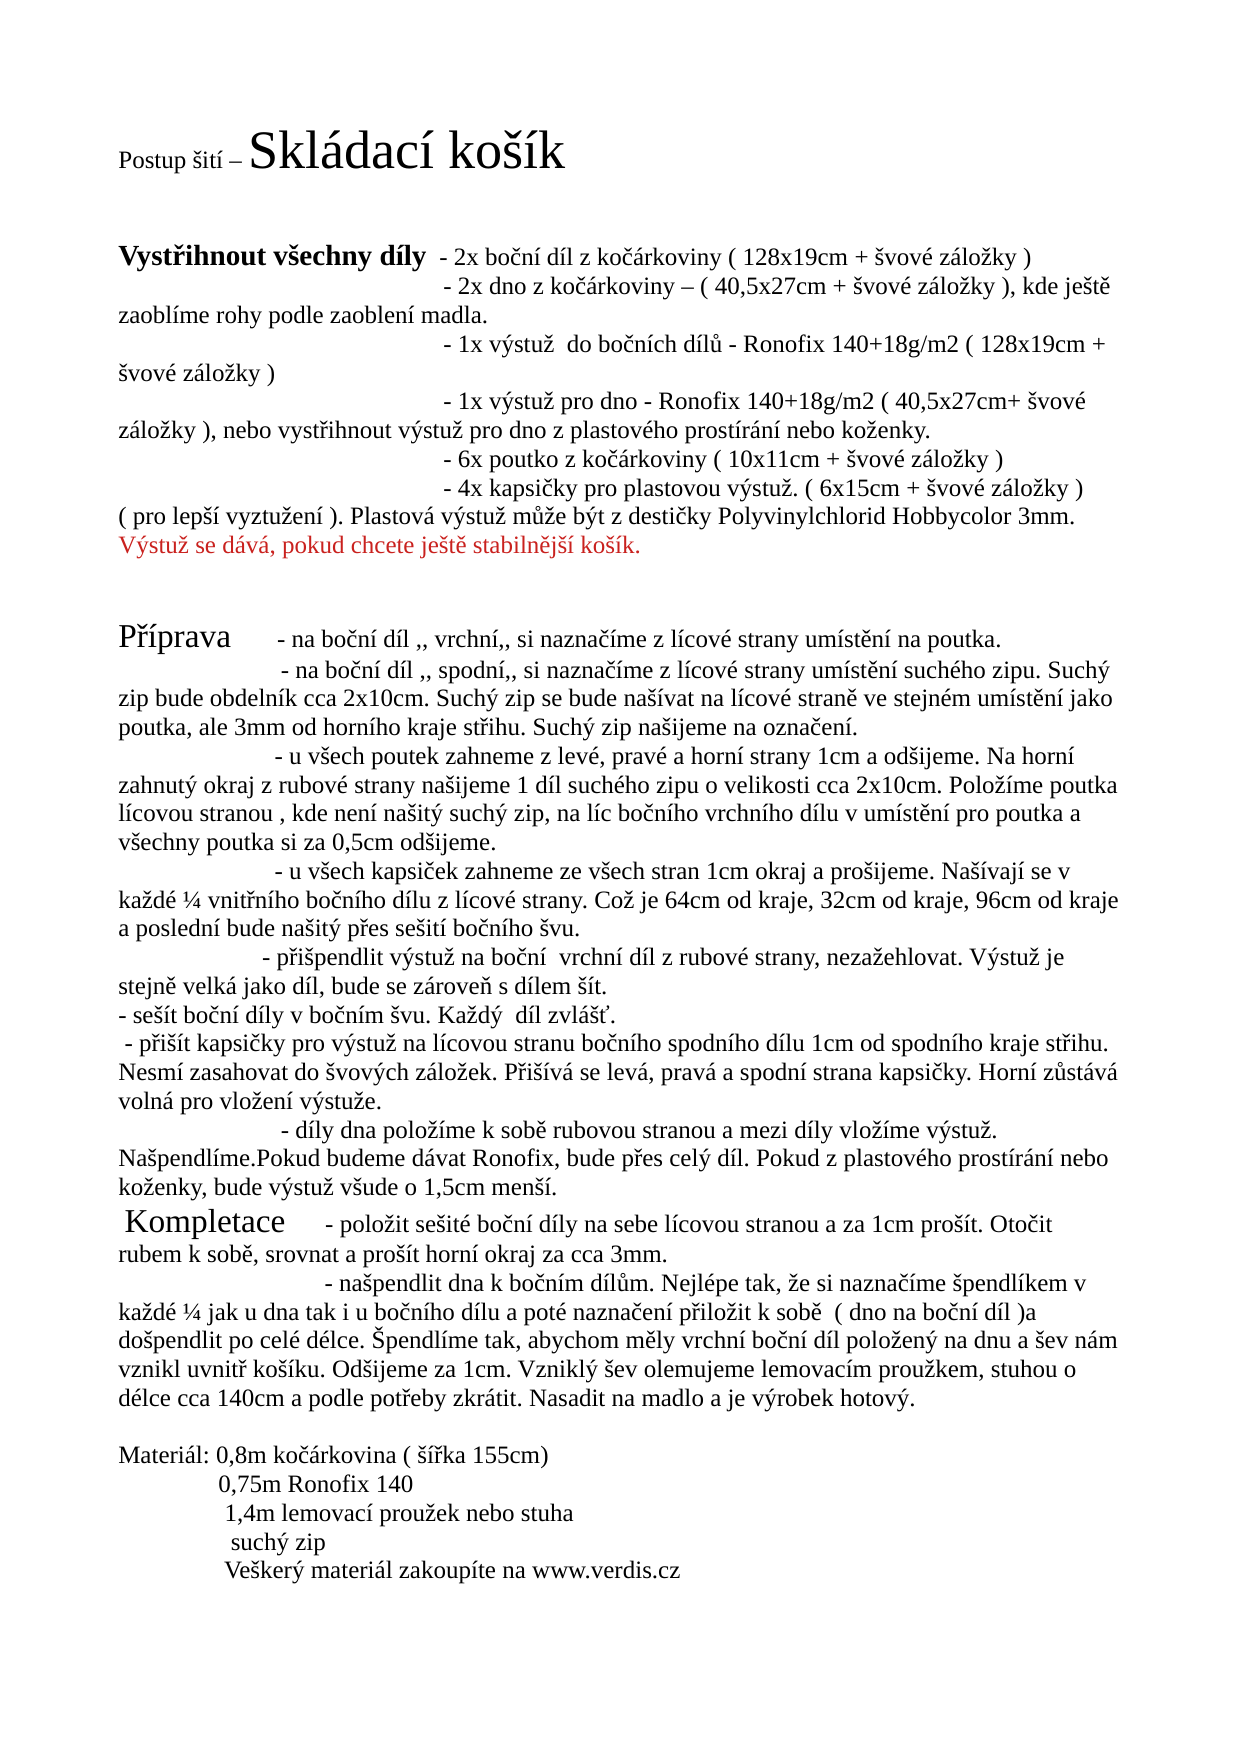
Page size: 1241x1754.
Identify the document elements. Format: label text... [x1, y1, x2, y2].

text - u všech poutek zahneme z levé, pravé a horní strany 1cm a odšijeme. Na horní zahnutý okraj z rubové strany našijeme 1 díl suchého zipu o velikosti cca 2x10cm. Položíme poutka lícovou stranou , kde není našitý suchý zip, na líc bočního vrchního dílu v umístění pro poutka a všechny poutka si za 0,5cm odšijeme. [118, 741, 1122, 856]
text Materiál: 0,8m kočárkovina ( šířka 155cm) [118, 1441, 1122, 1469]
text Vystřihnout všechny díly - 2x boční díl z kočárkoviny ( 128x19cm + švové záložky ) [118, 238, 1122, 271]
text Veškerý materiál zakoupíte na www.verdis.cz [118, 1556, 1122, 1584]
text - 4x kapsičky pro plastovou výstuž. ( 6x15cm + švové záložky ) ( pro lepší vyztužení ). Plastová výstuž může být z destičky Polyvinylchlorid Hobbycolor 3mm. Výstuž se dává, pokud chcete ještě stabilnější košík. [118, 473, 1122, 559]
text Kompletace - položit sešité boční díly na sebe lícovou stranou a za 1cm prošít. Otočit rubem k sobě, srovnat a prošít horní okraj za cca 3mm. [118, 1201, 1122, 1268]
text Postup šití – Skládací košík [118, 118, 1122, 180]
text - u všech kapsiček zahneme ze všech stran 1cm okraj a prošijeme. Našívají se v každé ¼ vnitřního bočního dílu z lícové strany. Což je 64cm od kraje, 32cm od kraje, 96cm od kraje a poslední bude našitý přes sešití bočního švu. [118, 856, 1122, 942]
text - 6x poutko z kočárkoviny ( 10x11cm + švové záložky ) [118, 444, 1122, 473]
text - 1x výstuž pro dno - Ronofix 140+18g/m2 ( 40,5x27cm+ švové záložky ), nebo vystřihnout výstuž pro dno z plastového prostírání nebo koženky. [118, 386, 1122, 444]
text suchý zip [118, 1527, 1122, 1556]
text 0,75m Ronofix 140 [118, 1469, 1122, 1498]
text - díly dna položíme k sobě rubovou stranou a mezi díly vložíme výstuž. Našpendlíme.Pokud budeme dávat Ronofix, bude přes celý díl. Pokud z plastového prostírání nebo koženky, bude výstuž všude o 1,5cm menší. [118, 1115, 1122, 1201]
text - 2x dno z kočárkoviny – ( 40,5x27cm + švové záložky ), kde ještě zaoblíme rohy podle zaoblení madla. [118, 271, 1122, 329]
text 1,4m lemovací proužek nebo stuha [118, 1498, 1122, 1527]
text - přišpendlit výstuž na boční vrchní díl z rubové strany, nezažehlovat. Výstuž je stejně velká jako díl, bude se zároveň s dílem šít. [118, 942, 1122, 1000]
text Příprava - na boční díl ,, vrchní,, si naznačíme z lícové strany umístění na poutka. [118, 616, 1122, 655]
text - sešít boční díly v bočním švu. Každý díl zvlášť. [118, 1000, 1122, 1028]
text - přišít kapsičky pro výstuž na lícovou stranu bočního spodního dílu 1cm od spodního kraje střihu. Nesmí zasahovat do švových záložek. Přišívá se levá, pravá a spodní strana kapsičky. Horní zůstává volná pro vložení výstuže. [118, 1028, 1122, 1115]
text - na boční díl ,, spodní,, si naznačíme z lícové strany umístění suchého zipu. Suchý zip bude obdelník cca 2x10cm. Suchý zip se bude našívat na lícové straně ve stejném umístění jako poutka, ale 3mm od horního kraje střihu. Suchý zip našijeme na označení. [118, 655, 1122, 741]
text - 1x výstuž do bočních dílů - Ronofix 140+18g/m2 ( 128x19cm + švové záložky ) [118, 329, 1122, 386]
text - našpendlit dna k bočním dílům. Nejlépe tak, že si naznačíme špendlíkem v každé ¼ jak u dna tak i u bočního dílu a poté naznačení přiložit k sobě ( dno na boční díl )a došpendlit po celé délce. Špendlíme tak, abychom měly vrchní boční díl položený na dnu a šev nám vznikl uvnitř košíku. Odšijeme za 1cm. Vzniklý šev olemujeme lemovacím proužkem, stuhou o délce cca 140cm a podle potřeby zkrátit. Nasadit na madlo a je výrobek hotový. [118, 1268, 1122, 1412]
